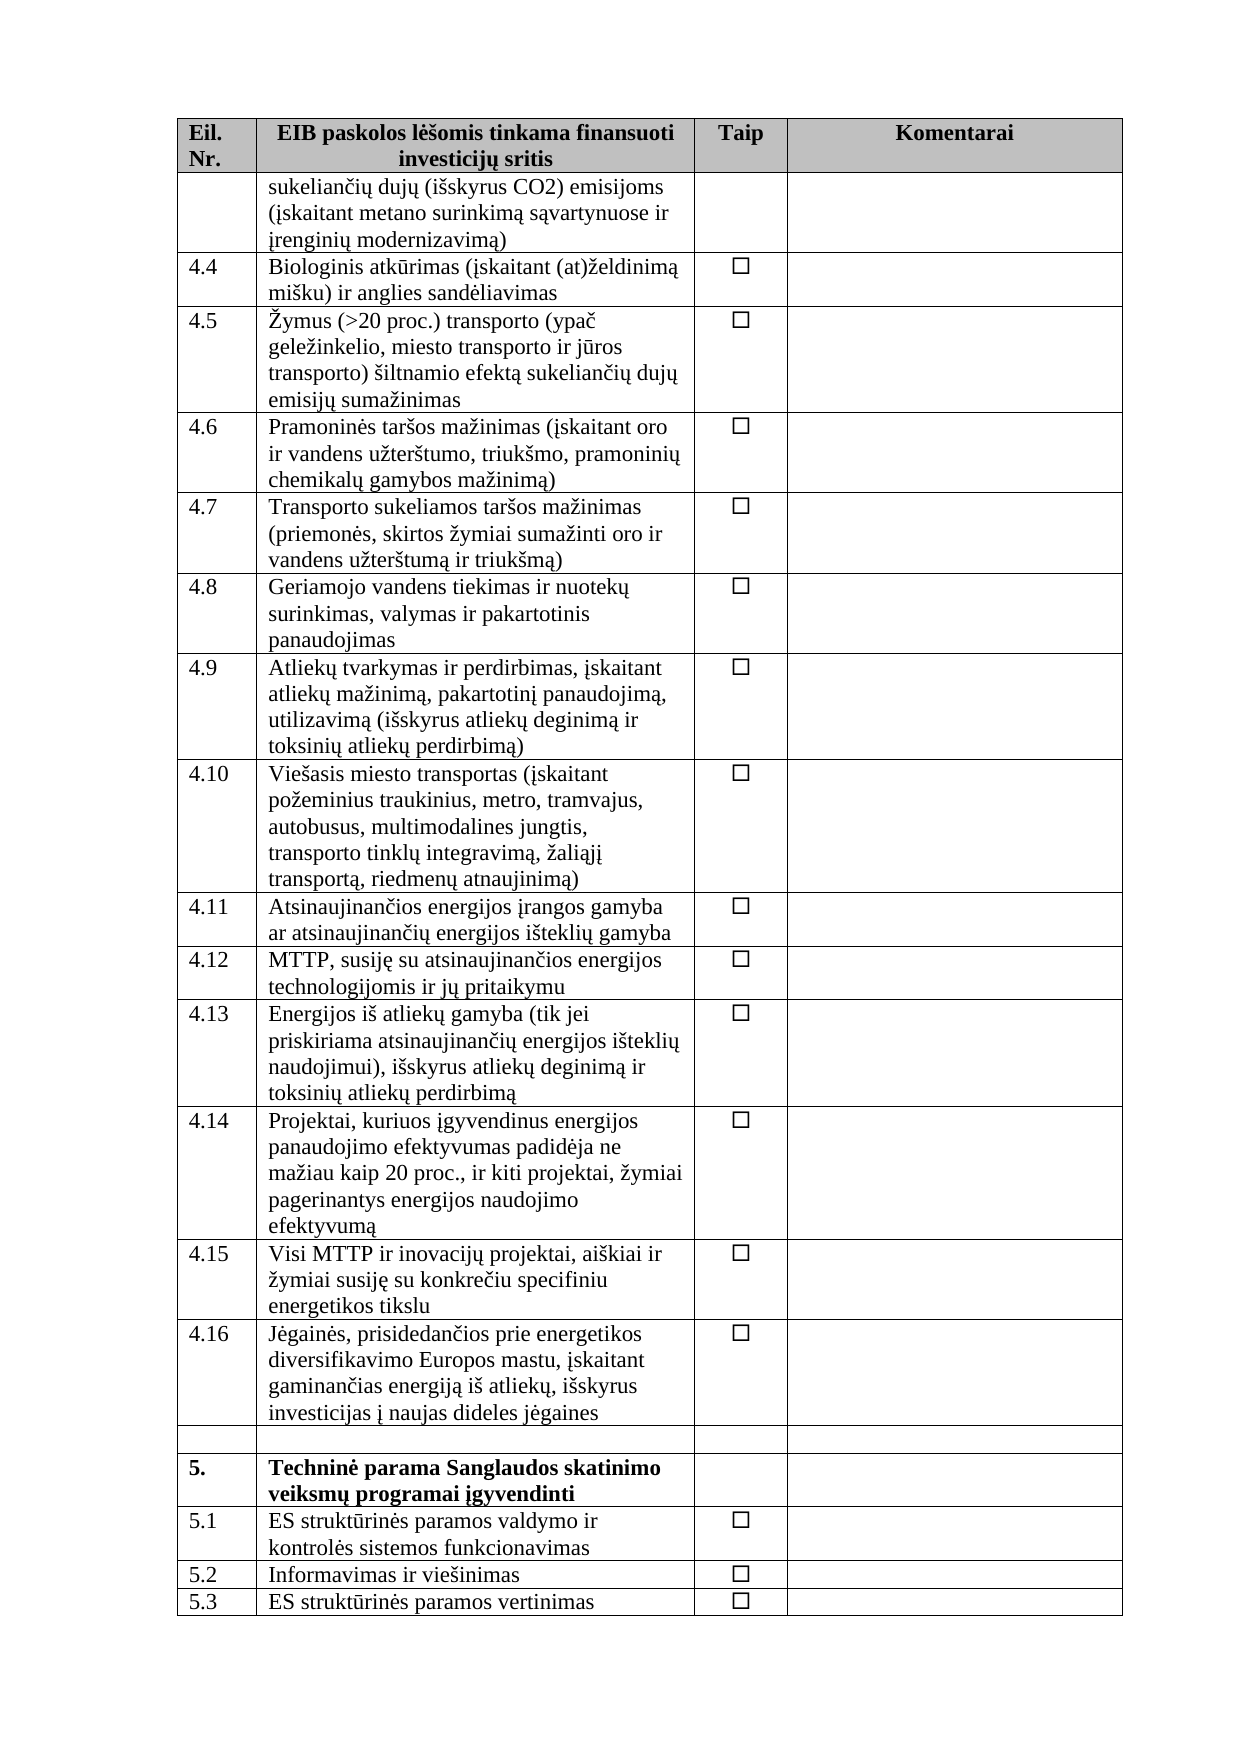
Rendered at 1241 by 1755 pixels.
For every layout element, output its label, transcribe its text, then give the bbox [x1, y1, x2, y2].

table_cell [788, 947, 1122, 999]
table_cell Atsinaujinančios energijos įrangos gamyba ar atsinaujinančių energijos išteklių gamyba [257, 893, 694, 946]
table_cell [] [695, 1561, 787, 1587]
table_cell [] [695, 173, 787, 252]
table_cell [] [695, 493, 787, 572]
table_cell [695, 1426, 787, 1452]
table_cell [788, 253, 1122, 306]
table_cell Projektai, kuriuos įgyvendinus energijos panaudojimo efektyvumas padidėja ne mažiau kaip 20 proc., ir kiti projektai, žymiai pagerinantys energijos naudojimo efektyvumą [257, 1107, 694, 1238]
table_cell [788, 893, 1122, 946]
table_cell [] [695, 1320, 787, 1425]
table_cell sukeliančių dujų (išskyrus CO2) emisijoms (įskaitant metano surinkimą sąvartynuose ir įrenginių modernizavimą) [257, 173, 694, 252]
table_cell [788, 493, 1122, 572]
table_cell [788, 1589, 1122, 1615]
table_cell 4.14 [178, 1107, 256, 1238]
table_cell 4.8 [178, 574, 256, 652]
table_cell 4.11 [178, 893, 256, 946]
table_cell [257, 1426, 694, 1452]
table_cell [788, 1561, 1122, 1587]
table_cell [788, 1507, 1122, 1560]
table_cell [788, 760, 1122, 892]
table_cell Techninė parama Sanglaudos skatinimo veiksmų programai įgyvendinti [257, 1454, 694, 1506]
table_cell Pramoninės taršos mažinimas (įskaitant oro ir vandens užterštumo, triukšmo, pramoninių chemikalų gamybos mažinimą) [257, 413, 694, 492]
table_cell ES struktūrinės paramos vertinimas [257, 1589, 694, 1615]
table_cell Energijos iš atliekų gamyba (tik jei priskiriama atsinaujinančių energijos išteklių naudojimui), išskyrus atliekų deginimą ir toksinių atliekų perdirbimą [257, 1000, 694, 1106]
table_header Eil. Nr. [178, 119, 256, 172]
table_cell [178, 1426, 256, 1452]
table_cell [788, 1240, 1122, 1319]
table_cell [] [695, 760, 787, 892]
table_cell [] [695, 654, 787, 759]
table_cell Geriamojo vandens tiekimas ir nuotekų surinkimas, valymas ir pakartotinis panaudojimas [257, 574, 694, 652]
table_cell Informavimas ir viešinimas [257, 1561, 694, 1587]
table_cell [] [695, 1107, 787, 1238]
table_cell [695, 1454, 787, 1506]
table_cell [788, 173, 1122, 252]
table_cell [788, 413, 1122, 492]
table_cell 5.1 [178, 1507, 256, 1560]
table_cell [] [695, 413, 787, 492]
table_cell 4.16 [178, 1320, 256, 1425]
table_cell 4.12 [178, 947, 256, 999]
table_cell 5. [178, 1454, 256, 1506]
table_cell Transporto sukeliamos taršos mažinimas (priemonės, skirtos žymiai sumažinti oro ir vandens užterštumą ir triukšmą) [257, 493, 694, 572]
table_cell 4.15 [178, 1240, 256, 1319]
table_cell 4.10 [178, 760, 256, 892]
table_cell [178, 173, 256, 252]
table_cell Viešasis miesto transportas (įskaitant požeminius traukinius, metro, tramvajus, autobusus, multimodalines jungtis, transporto tinklų integravimą, žaliąjį transportą, riedmenų atnaujinimą) [257, 760, 694, 892]
table_cell Žymus (>20 proc.) transporto (ypač geležinkelio, miesto transporto ir jūros transporto) šiltnamio efektą sukeliančių dujų emisijų sumažinimas [257, 307, 694, 412]
table_cell [] [695, 574, 787, 652]
table_cell [] [695, 1507, 787, 1560]
table_cell [788, 1320, 1122, 1425]
table_cell [788, 574, 1122, 652]
table_header EIB paskolos lėšomis tinkama finansuoti investicijų sritis [257, 119, 694, 172]
table_cell [] [695, 1240, 787, 1319]
table_cell Atliekų tvarkymas ir perdirbimas, įskaitant atliekų mažinimą, pakartotinį panaudojimą, utilizavimą (išskyrus atliekų deginimą ir toksinių atliekų perdirbimą) [257, 654, 694, 759]
table_cell [788, 307, 1122, 412]
table_cell [] [695, 1589, 787, 1615]
table_cell Visi MTTP ir inovacijų projektai, aiškiai ir žymiai susiję su konkrečiu specifiniu energetikos tikslu [257, 1240, 694, 1319]
table_cell [788, 1107, 1122, 1238]
table_cell 4.5 [178, 307, 256, 412]
table_header Taip [695, 119, 787, 172]
table_cell [] [695, 253, 787, 306]
table_cell Jėgainės, prisidedančios prie energetikos diversifikavimo Europos mastu, įskaitant gaminančias energiją iš atliekų, išskyrus investicijas į naujas dideles jėgaines [257, 1320, 694, 1425]
table_header Komentarai [788, 119, 1122, 172]
table_cell [] [695, 307, 787, 412]
table_cell [788, 1000, 1122, 1106]
table_cell 5.3 [178, 1589, 256, 1615]
table_cell 4.6 [178, 413, 256, 492]
table_cell [] [695, 893, 787, 946]
table_cell 4.13 [178, 1000, 256, 1106]
table_cell MTTP, susiję su atsinaujinančios energijos technologijomis ir jų pritaikymu [257, 947, 694, 999]
table_cell 4.9 [178, 654, 256, 759]
table_cell [] [695, 1000, 787, 1106]
table_cell [] [695, 947, 787, 999]
table_cell 4.4 [178, 253, 256, 306]
table_cell [788, 1426, 1122, 1452]
table_cell Biologinis atkūrimas (įskaitant (at)želdinimą mišku) ir anglies sandėliavimas [257, 253, 694, 306]
table_cell 4.7 [178, 493, 256, 572]
table_cell [788, 1454, 1122, 1506]
table_cell 5.2 [178, 1561, 256, 1587]
table_cell [788, 654, 1122, 759]
table_cell ES struktūrinės paramos valdymo ir kontrolės sistemos funkcionavimas [257, 1507, 694, 1560]
